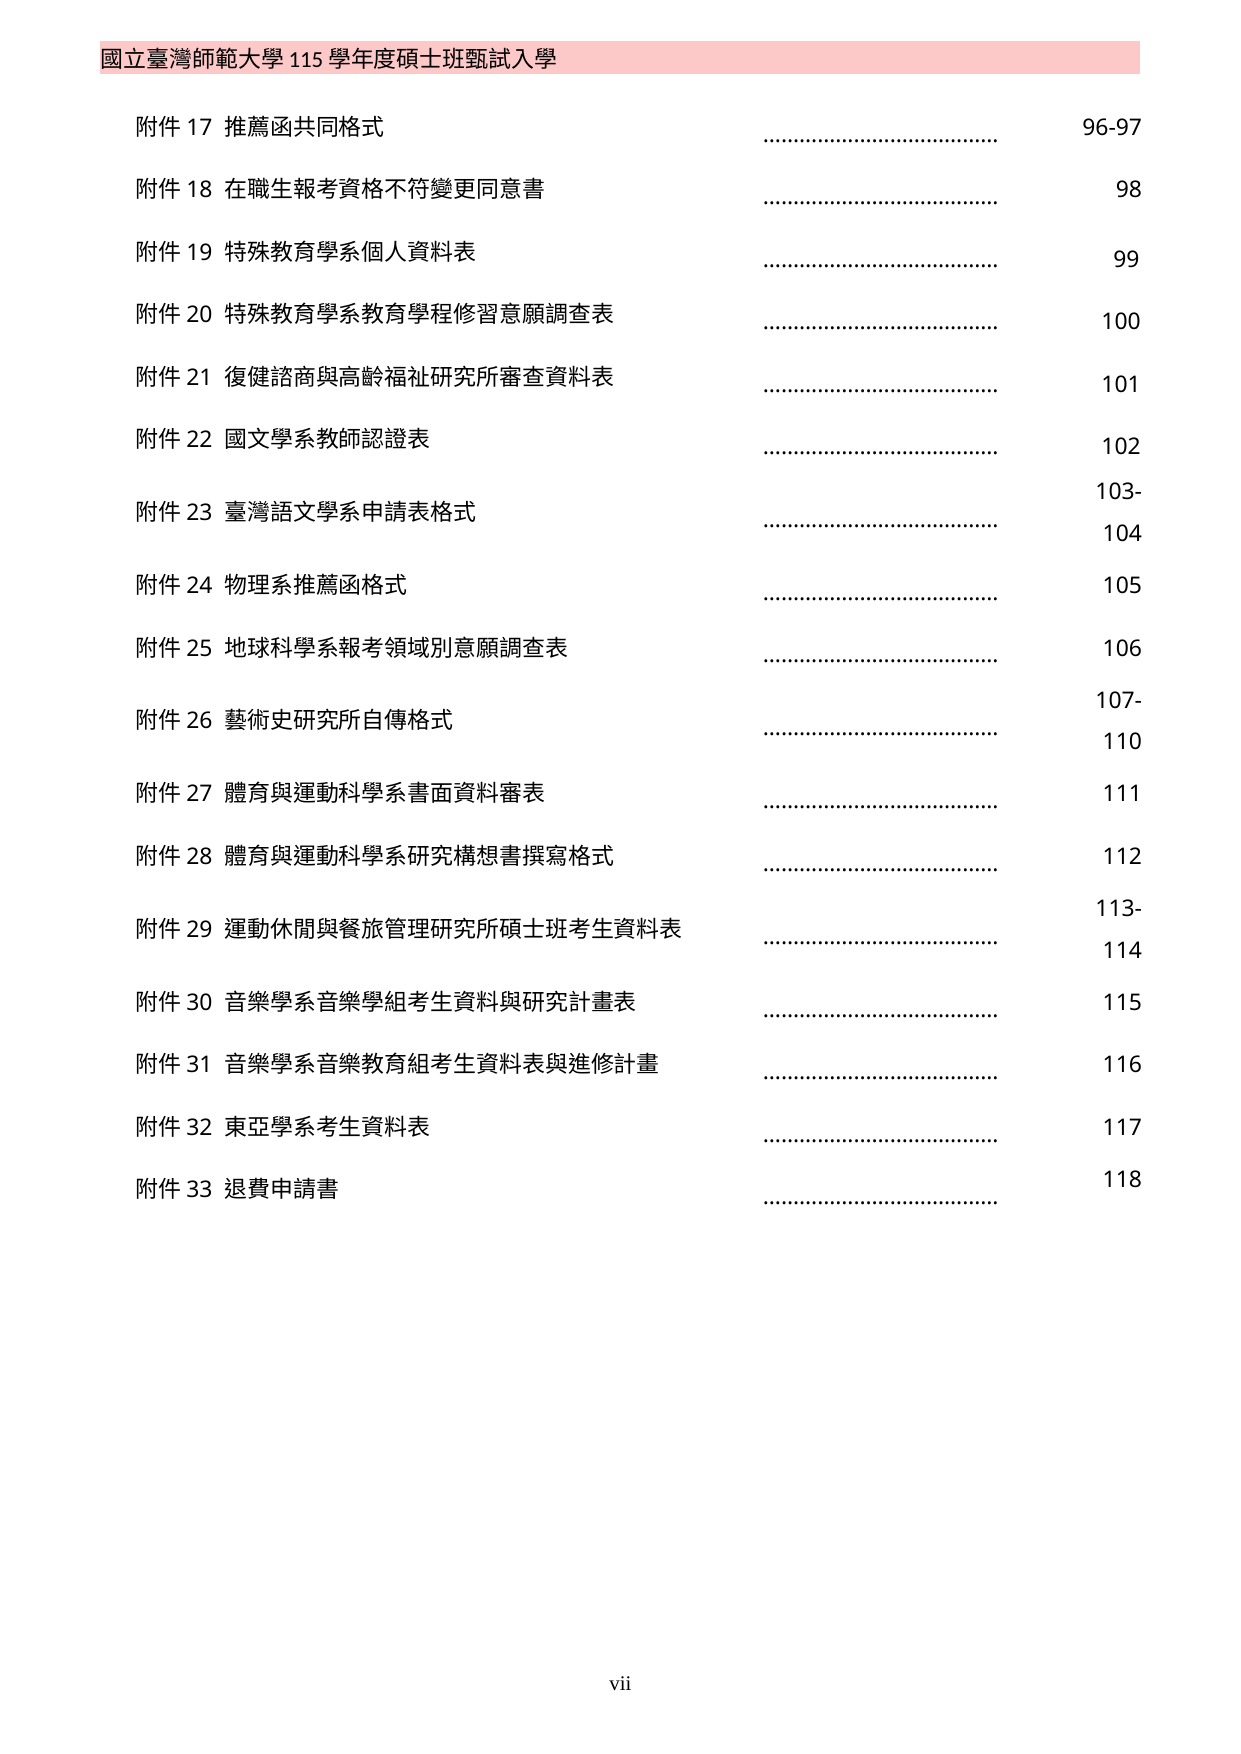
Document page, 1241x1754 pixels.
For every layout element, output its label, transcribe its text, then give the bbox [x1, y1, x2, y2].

table_cell 116 [1050, 1029, 1153, 1091]
table_cell 101 [1050, 341, 1153, 404]
table_cell 附件 20 特殊教育學系教育學程修習意願調查表 [105, 279, 739, 341]
table_cell ………………………………… [740, 279, 1049, 341]
table_cell ………………………………… [740, 966, 1049, 1029]
table_cell 105 [1050, 550, 1153, 612]
table_cell 99 [1050, 216, 1153, 279]
table_cell 附件 27 體育與運動科學系書面資料審表 [105, 758, 739, 821]
table_cell 118 [1050, 1154, 1153, 1216]
table_cell ………………………………… [740, 466, 1049, 550]
table_cell 附件 18 在職生報考資格不符變更同意書 [105, 154, 739, 216]
table_cell 112 [1050, 821, 1153, 883]
table_cell 附件 25 地球科學系報考領域別意願調查表 [105, 612, 739, 675]
table_cell ………………………………… [740, 1029, 1049, 1091]
table_cell ………………………………… [740, 1091, 1049, 1154]
table_cell 附件 17 推薦函共同格式 [105, 91, 739, 154]
table_cell ………………………………… [740, 758, 1049, 821]
table_cell 96-97 [1050, 91, 1153, 154]
table_cell 附件 23 臺灣語文學系申請表格式 [105, 466, 739, 550]
table_cell 附件 32 東亞學系考生資料表 [105, 1091, 739, 1154]
table_cell ………………………………… [740, 216, 1049, 279]
table_cell 103-104 [1050, 466, 1153, 550]
table_cell 111 [1050, 758, 1153, 821]
table_cell ………………………………… [740, 883, 1049, 966]
table_cell 附件 21 復健諮商與高齡福祉研究所審查資料表 [105, 341, 739, 404]
table_cell 附件 29 運動休閒與餐旅管理研究所碩士班考生資料表 [105, 883, 739, 966]
table_cell ………………………………… [740, 675, 1049, 758]
table_cell 107-110 [1050, 675, 1153, 758]
table_cell 附件 28 體育與運動科學系研究構想書撰寫格式 [105, 821, 739, 883]
table_cell 附件 33 退費申請書 [105, 1154, 739, 1216]
table_cell ………………………………… [740, 821, 1049, 883]
table_cell 102 [1050, 404, 1153, 466]
table_cell 附件 19 特殊教育學系個人資料表 [105, 216, 739, 279]
table_cell ………………………………… [740, 154, 1049, 216]
table_cell ………………………………… [740, 341, 1049, 404]
table_cell 附件 24 物理系推薦函格式 [105, 550, 739, 612]
table_cell 106 [1050, 612, 1153, 675]
table_cell ………………………………… [740, 91, 1049, 154]
table_cell ………………………………… [740, 404, 1049, 466]
table_cell 117 [1050, 1091, 1153, 1154]
table_cell 100 [1050, 279, 1153, 341]
table_cell ………………………………… [740, 612, 1049, 675]
table_cell 98 [1050, 154, 1153, 216]
table_cell 附件 30 音樂學系音樂學組考生資料與研究計畫表 [105, 966, 739, 1029]
table_cell 附件 26 藝術史研究所自傳格式 [105, 675, 739, 758]
table_cell 113-114 [1050, 883, 1153, 966]
table_cell ………………………………… [740, 550, 1049, 612]
table_cell 附件 22 國文學系教師認證表 [105, 404, 739, 466]
table_cell 附件 31 音樂學系音樂教育組考生資料表與進修計畫 [105, 1029, 739, 1091]
table_cell ………………………………… [740, 1154, 1049, 1216]
table_cell 115 [1050, 966, 1153, 1029]
